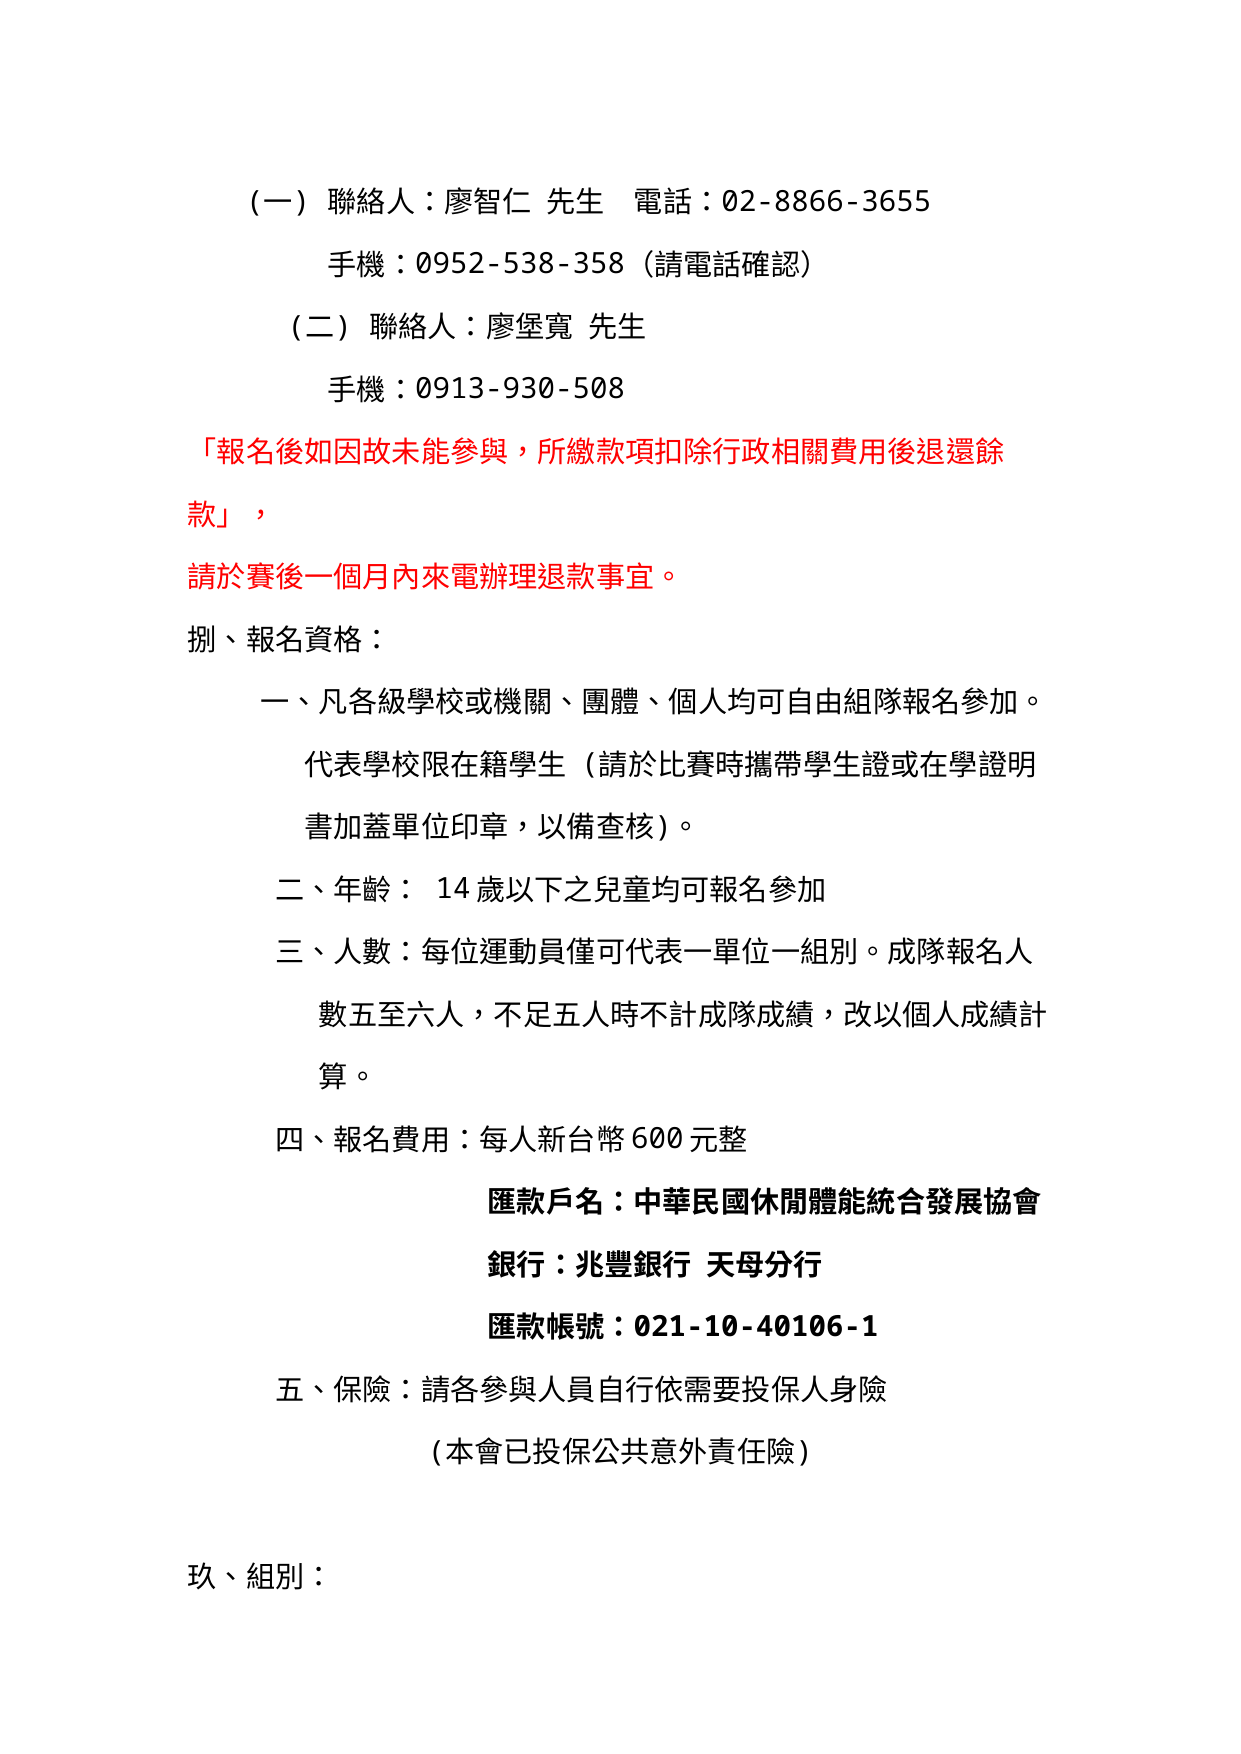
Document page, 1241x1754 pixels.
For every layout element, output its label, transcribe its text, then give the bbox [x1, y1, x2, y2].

text 匯款帳號：021-10-40106-1 [468, 1283, 1052, 1346]
text 捌、報名資格： [187, 596, 1053, 658]
text 匯款戶名：中華民國休閒體能統合發展協會 [468, 1158, 1052, 1221]
text 一、凡各級學校或機關、團體、個人均可自由組隊報名參加。代表學校限在籍學生 (請於比賽時攜帶學生證或在學證明書加蓋單位印章，以備查核)。 [187, 658, 1053, 846]
text 二、年齡： 14歲以下之兒童均可報名參加 [187, 846, 1053, 908]
text (一) 聯絡人：廖智仁 先生 電話：02-8866-3655 [187, 158, 1052, 221]
text 玖、組別： [187, 1533, 1053, 1596]
text 「報名後如因故未能參與，所繳款項扣除行政相關費用後退還餘款」， [187, 408, 1052, 533]
text 五、保險：請各參與人員自行依需要投保人身險 [187, 1346, 1053, 1408]
text (本會已投保公共意外責任險) [187, 1408, 1053, 1471]
text 請於賽後一個月內來電辦理退款事宜。 [187, 533, 1052, 596]
text 銀行：兆豐銀行 天母分行 [449, 1221, 1052, 1283]
text 四、報名費用：每人新台幣600元整 [187, 1096, 1053, 1158]
text 手機：0952-538-358（請電話確認） (二) 聯絡人：廖堡寬 先生 手機：0913-930-508 [187, 221, 1052, 408]
text 三、人數：每位運動員僅可代表一單位一組別。成隊報名人數五至六人，不足五人時不計成隊成績，改以個人成績計算。 [187, 908, 1053, 1096]
